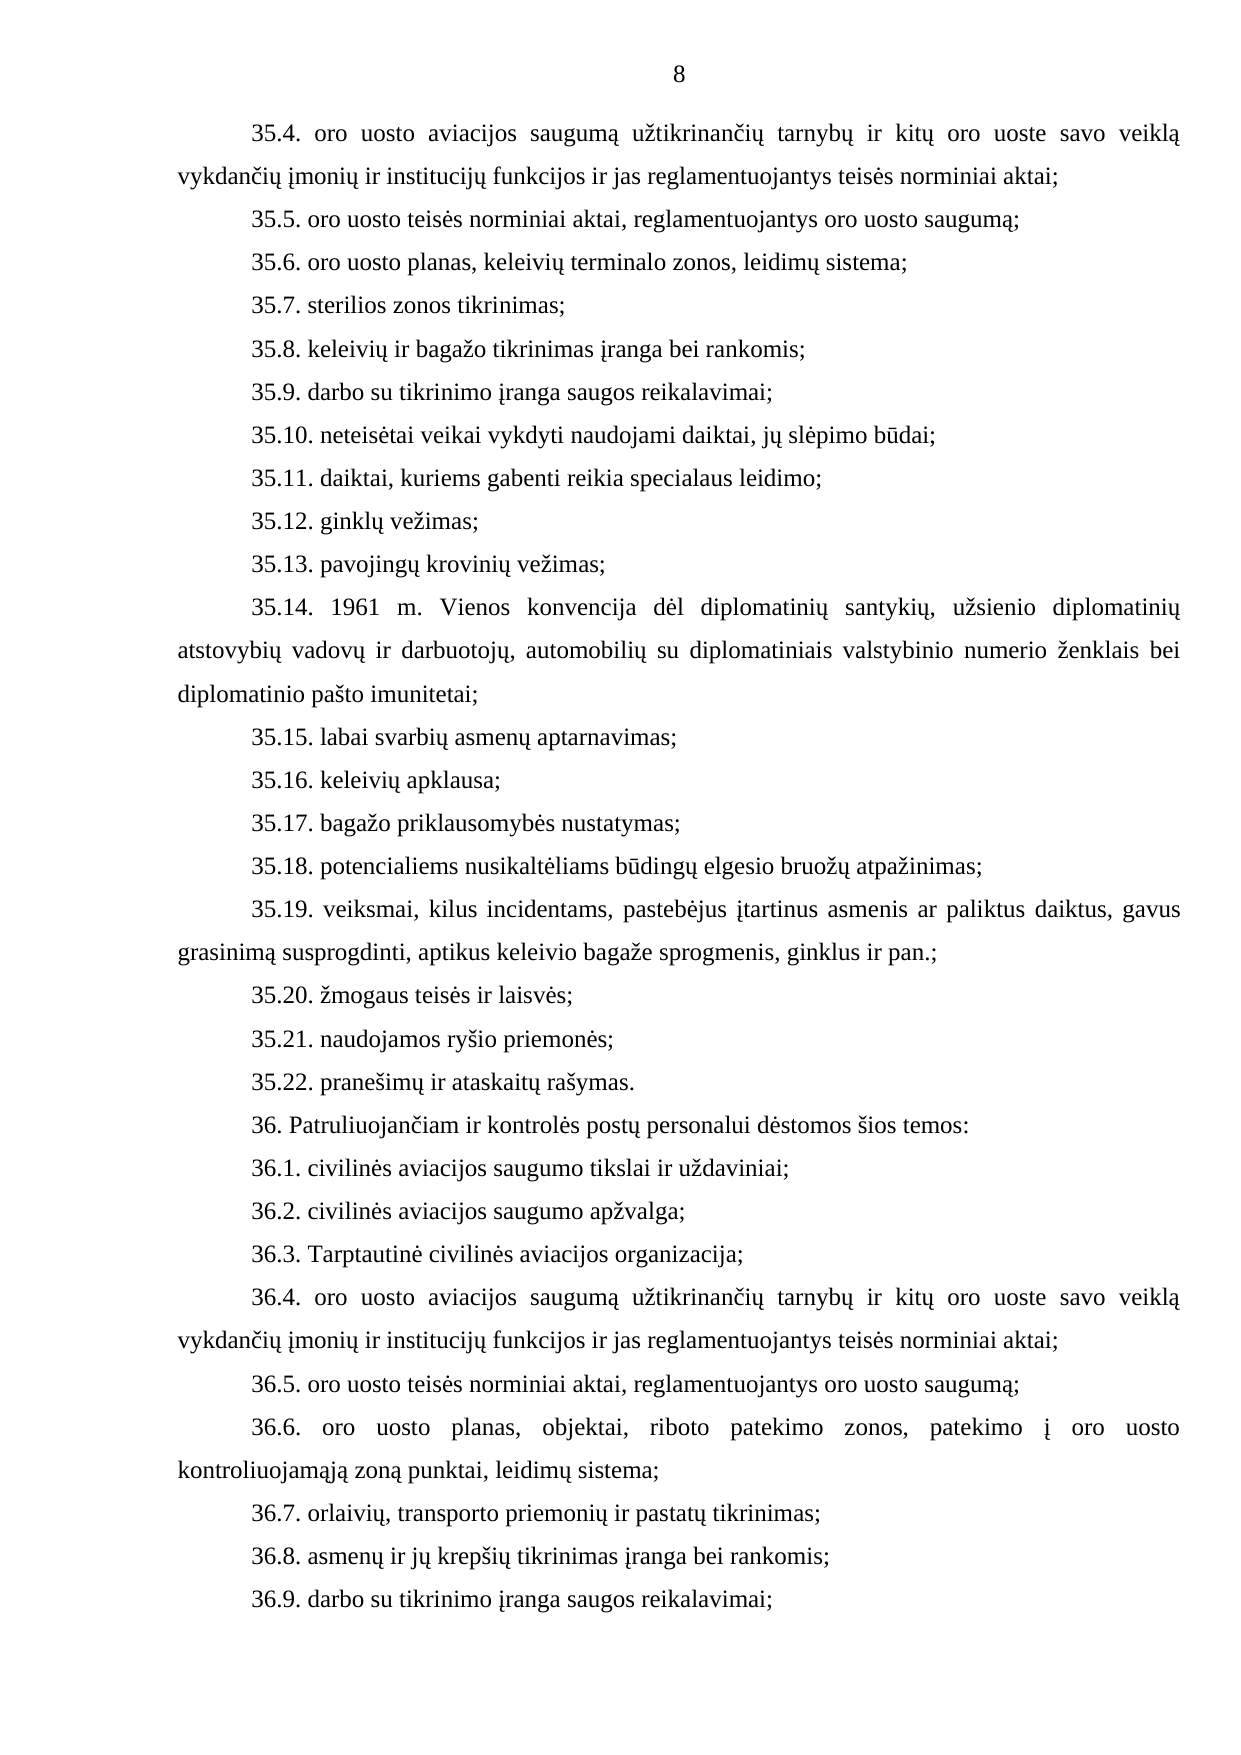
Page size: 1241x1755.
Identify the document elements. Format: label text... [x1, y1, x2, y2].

text 35.8. keleivių ir bagažo tikrinimas įranga bei rankomis; [177, 334, 1181, 362]
text 36.2. civilinės aviacijos saugumo apžvalga; [177, 1196, 1181, 1225]
text 35.21. naudojamos ryšio priemonės; [177, 1024, 1181, 1052]
text 36.1. civilinės aviacijos saugumo tikslai ir uždaviniai; [177, 1153, 1181, 1182]
text 36. Patruliuojančiam ir kontrolės postų personalui dėstomos šios temos: [177, 1110, 1181, 1139]
text 36.3. Tarptautinė civilinės aviacijos organizacija; [177, 1239, 1181, 1268]
text 36.5. oro uosto teisės norminiai aktai, reglamentuojantys oro uosto saugumą; [177, 1369, 1181, 1397]
text 35.14. 1961 m. Vienos konvencija dėl diplomatinių santykių, užsienio diplomatinių atstovybių vadovų ir darbuotojų, automobilių su diplomatiniais valstybinio numerio ženklais bei diplomatinio pašto imunitetai; [177, 592, 1181, 707]
text 36.8. asmenų ir jų krepšių tikrinimas įranga bei rankomis; [177, 1541, 1181, 1570]
text 35.22. pranešimų ir ataskaitų rašymas. [177, 1067, 1181, 1096]
text 35.18. potencialiems nusikaltėliams būdingų elgesio bruožų atpažinimas; [177, 851, 1181, 880]
text 36.4. oro uosto aviacijos saugumą užtikrinančių tarnybų ir kitų oro uoste savo veiklą vykdančių įmonių ir institucijų funkcijos ir jas reglamentuojantys teisės norminiai aktai; [177, 1282, 1181, 1354]
text 35.4. oro uosto aviacijos saugumą užtikrinančių tarnybų ir kitų oro uoste savo veiklą vykdančių įmonių ir institucijų funkcijos ir jas reglamentuojantys teisės norminiai aktai; [177, 118, 1181, 190]
text 35.10. neteisėtai veikai vykdyti naudojami daiktai, jų slėpimo būdai; [177, 420, 1181, 449]
text 36.9. darbo su tikrinimo įranga saugos reikalavimai; [177, 1584, 1181, 1613]
text 35.5. oro uosto teisės norminiai aktai, reglamentuojantys oro uosto saugumą; [177, 204, 1181, 233]
text 35.7. sterilios zonos tikrinimas; [177, 291, 1181, 319]
text 36.6. oro uosto planas, objektai, riboto patekimo zonos, patekimo į oro uosto kontroliuojamąją zoną punktai, leidimų sistema; [177, 1412, 1181, 1484]
text 35.9. darbo su tikrinimo įranga saugos reikalavimai; [177, 377, 1181, 406]
text 35.16. keleivių apklausa; [177, 765, 1181, 794]
text 35.6. oro uosto planas, keleivių terminalo zonos, leidimų sistema; [177, 247, 1181, 276]
text 35.20. žmogaus teisės ir laisvės; [177, 981, 1181, 1009]
text 35.19. veiksmai, kilus incidentams, pastebėjus įtartinus asmenis ar paliktus daiktus, gavus grasinimą susprogdinti, aptikus keleivio bagaže sprogmenis, ginklus ir pan.; [177, 894, 1181, 966]
text 35.17. bagažo priklausomybės nustatymas; [177, 808, 1181, 837]
text 35.15. labai svarbių asmenų aptarnavimas; [177, 722, 1181, 751]
text 35.11. daiktai, kuriems gabenti reikia specialaus leidimo; [177, 463, 1181, 492]
text 35.13. pavojingų krovinių vežimas; [177, 549, 1181, 578]
text 36.7. orlaivių, transporto priemonių ir pastatų tikrinimas; [177, 1498, 1181, 1527]
text 35.12. ginklų vežimas; [177, 506, 1181, 535]
